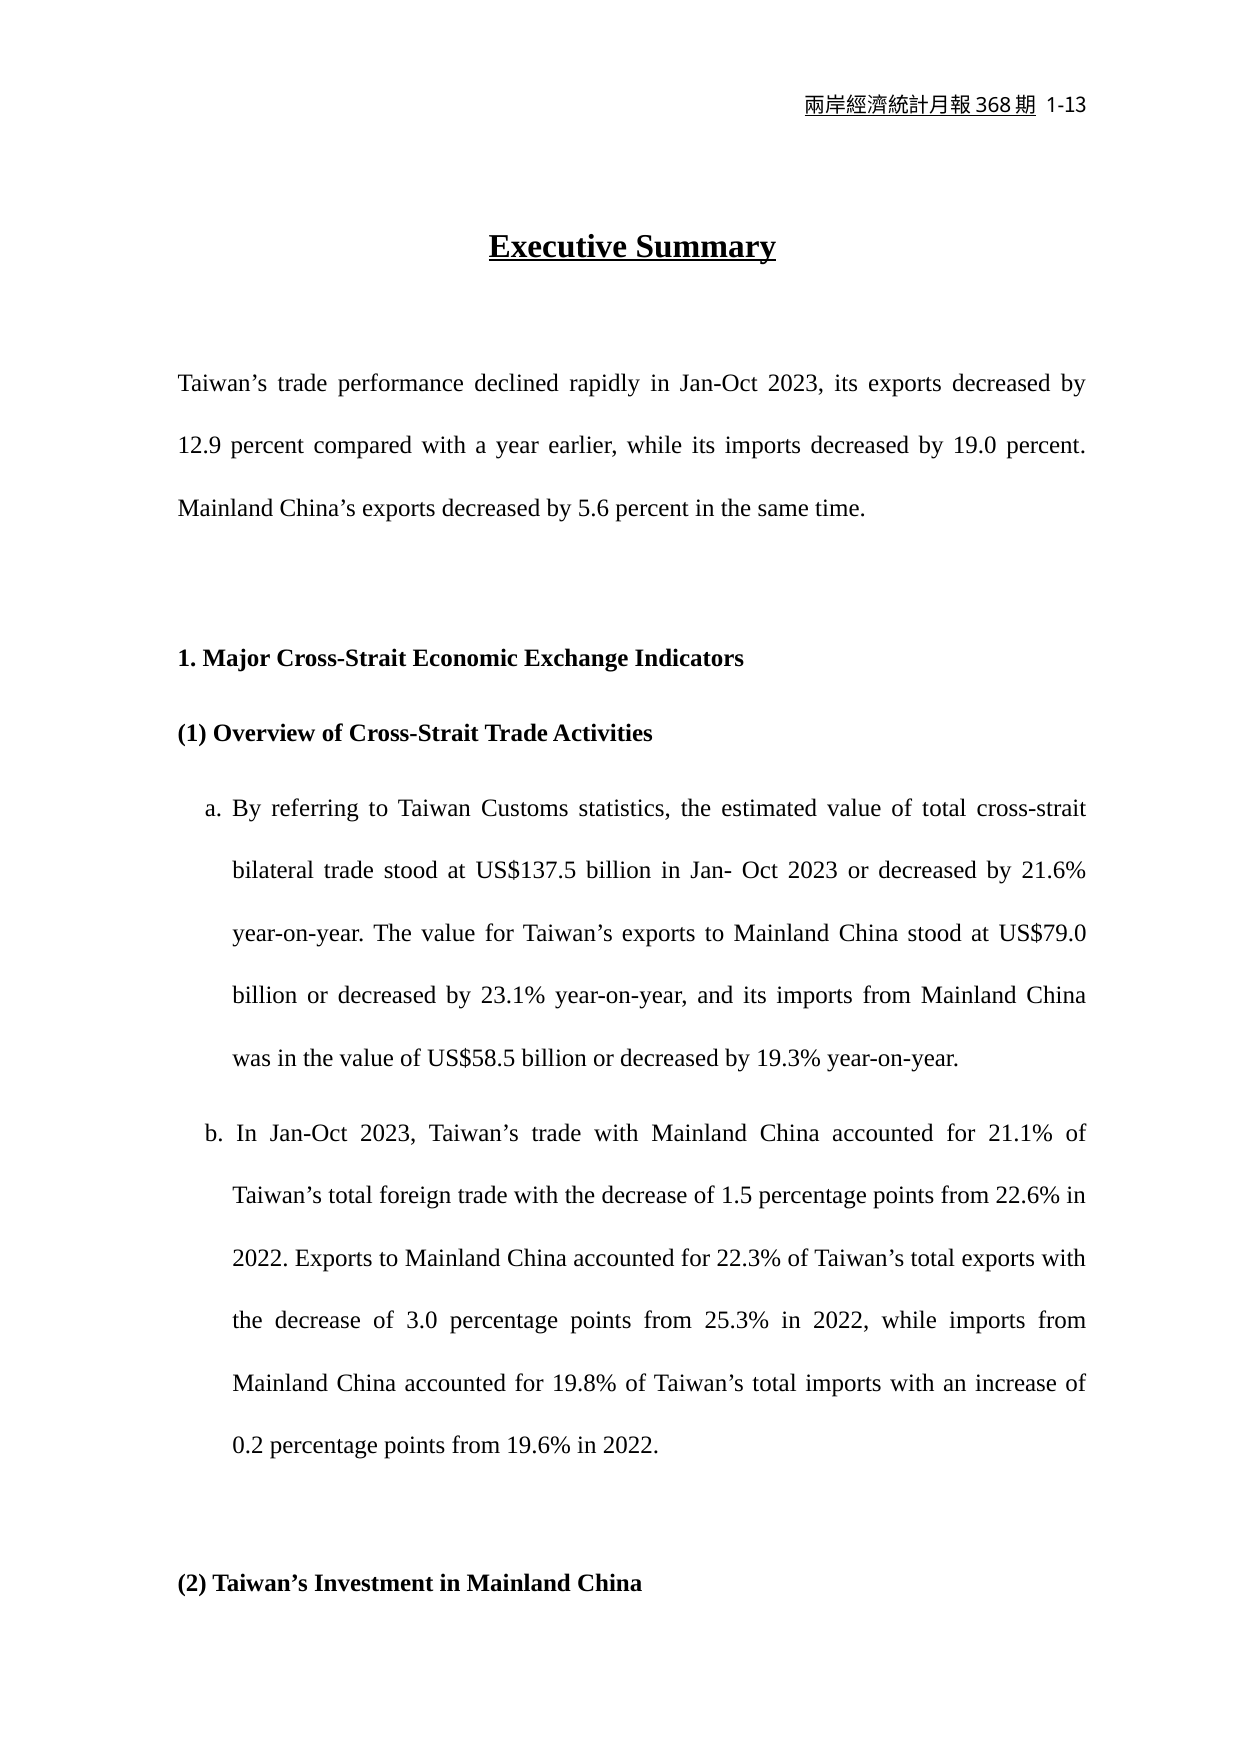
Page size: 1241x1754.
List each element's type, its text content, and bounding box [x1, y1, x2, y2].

text (2) Taiwan’s Investment in Mainland China [177, 1541, 1087, 1603]
text Taiwan’s trade performance declined rapidly in Jan-Oct 2023, its exports decreased by 12.9 percent compared with a year earlier, while its imports decreased by 19.0 percent. Mainland China’s exports decreased by 5.6 percent in the same time. [177, 341, 1087, 528]
text Executive Summary [177, 203, 1087, 266]
text 1. Major Cross-Strait Economic Exchange Indicators [177, 616, 1087, 678]
text a. By referring to Taiwan Customs statistics, the estimated value of total cross-strait bilateral trade stood at US$137.5 billion in Jan- Oct 2023 or decreased by 21.6% year-on-year. The value for Taiwan’s exports to Mainland China stood at US$79.0 billion or decreased by 23.1% year-on-year, and its imports from Mainland China was in the value of US$58.5 billion or decreased by 19.3% year-on-year. [204, 766, 1087, 1078]
text b. In Jan-Oct 2023, Taiwan’s trade with Mainland China accounted for 21.1% of Taiwan’s total foreign trade with the decrease of 1.5 percentage points from 22.6% in 2022. Exports to Mainland China accounted for 22.3% of Taiwan’s total exports with the decrease of 3.0 percentage points from 25.3% in 2022, while imports from Mainland China accounted for 19.8% of Taiwan’s total imports with an increase of 0.2 percentage points from 19.6% in 2022. [204, 1091, 1087, 1466]
text (1) Overview of Cross-Strait Trade Activities [177, 691, 1087, 753]
